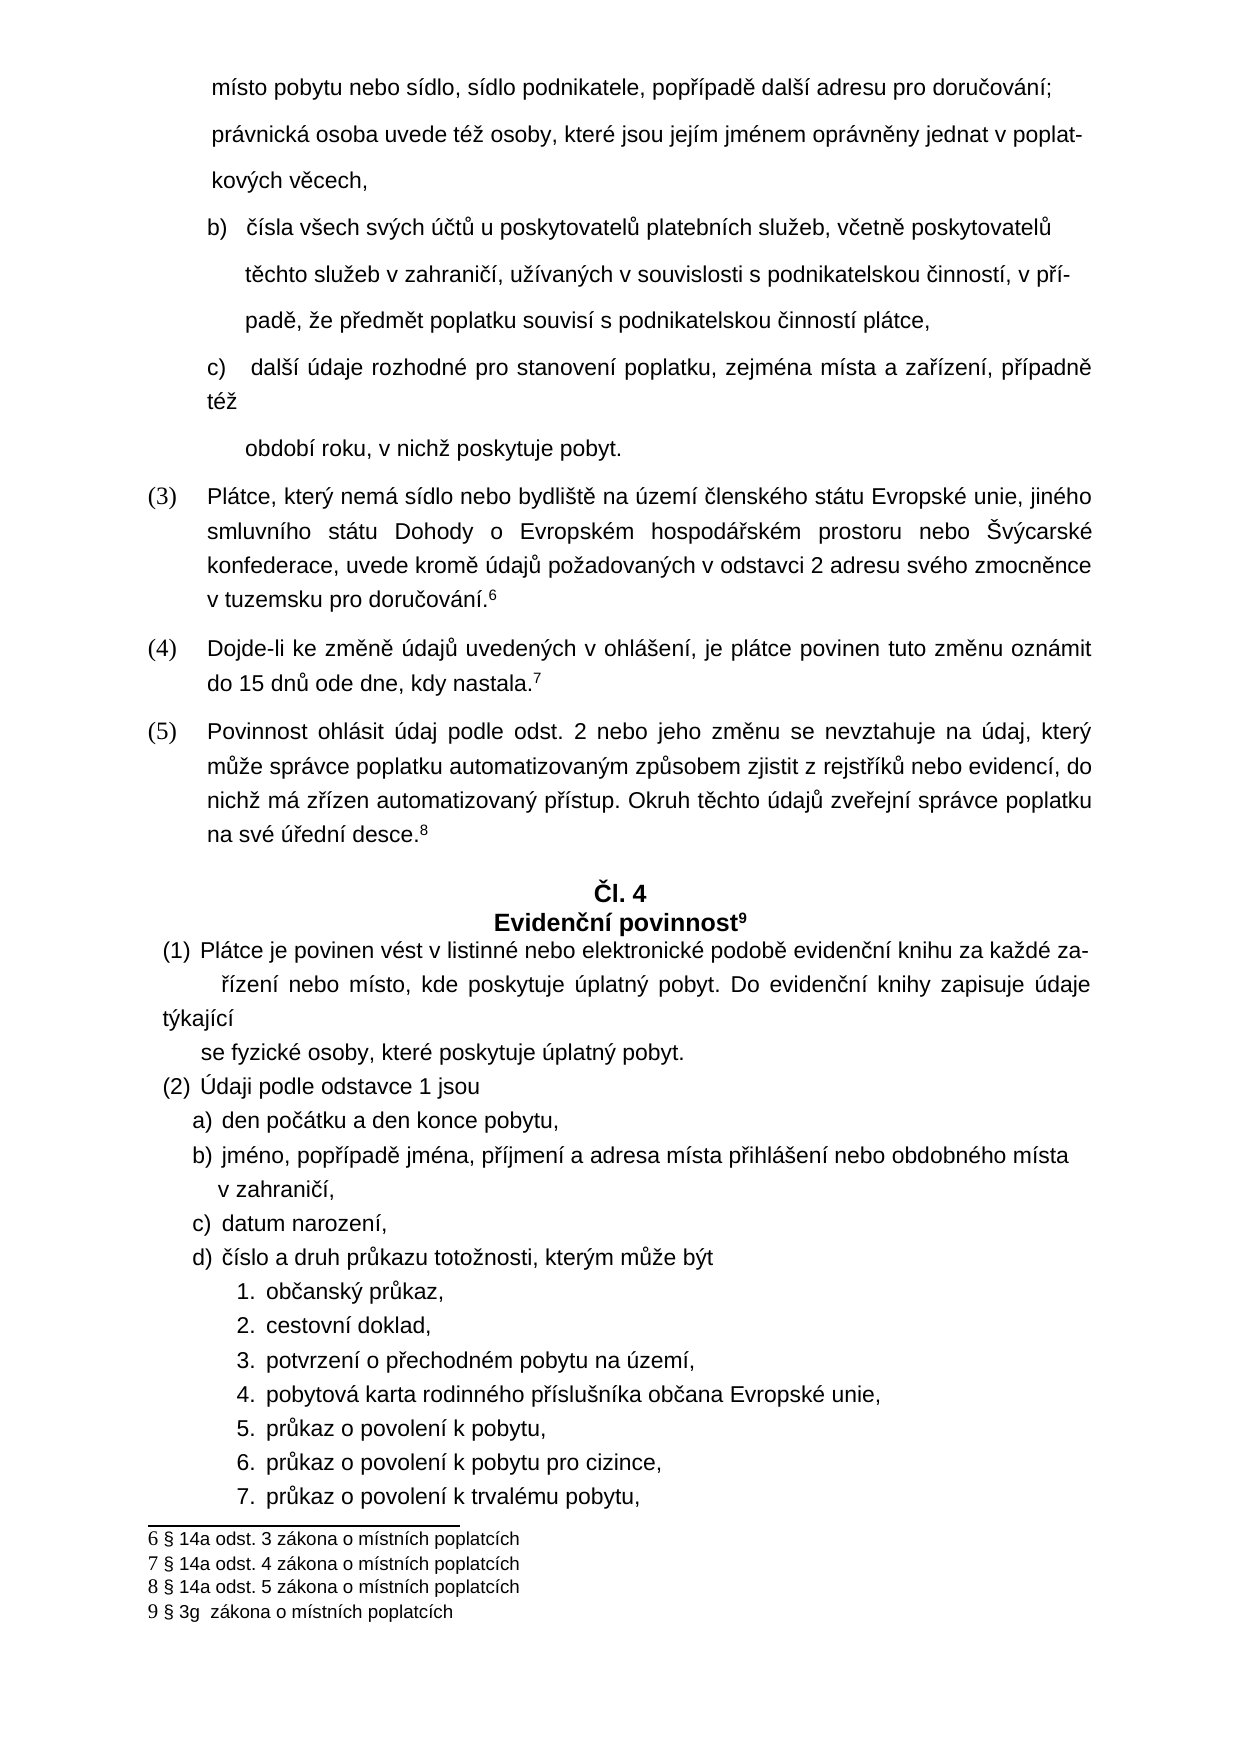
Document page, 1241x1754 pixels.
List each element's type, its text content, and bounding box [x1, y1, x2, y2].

text kových věcech, [148, 167, 1092, 193]
text těchto služeb v zahraničí, užívaných v souvislosti s podnikatelskou činností, v pří- [207, 261, 1092, 287]
text § 3g zákona o místních poplatcích [148, 1598, 1092, 1623]
text 3. potvrzení o přechodném pobytu na území, [192, 1347, 1092, 1373]
text 1. občanský průkaz, [192, 1278, 1092, 1305]
text místo pobytu nebo sídlo, sídlo podnikatele, popřípadě další adresu pro doručování; [148, 74, 1092, 100]
list Povinnost ohlásit údaj podle odst. 2 nebo jeho změnu se nevztahuje na údaj, který může správce poplatku automatizovaným způsobem zjistit z rejstříků nebo evidencí, do nichž má zřízen automatizovaný přístup. Okruh těchto údajů zveřejní správce poplatku na své úřední desce. [148, 716, 1092, 847]
list Dojde-li ke změně údajů uvedených v ohlášení, je plátce povinen tuto změnu oznámit do 15 dnů ode dne, kdy nastala. [148, 633, 1092, 696]
list Plátce, který nemá sídlo nebo bydliště na území členského státu Evropské unie, jiného smluvního státu Dohody o Evropském hospodářském prostoru nebo Švýcarské konfederace, uvede kromě údajů požadovaných v odstavci 2 adresu svého zmocněnce v tuzemsku pro doručování. [148, 481, 1092, 613]
text (2) Údaji podle odstavce 1 jsou [162, 1073, 1092, 1100]
text c) datum narození, [148, 1210, 1092, 1236]
list § 14a odst. 5 zákona o místních poplatcích [148, 1574, 1092, 1598]
text období roku, v nichž poskytuje pobyt. [207, 435, 1092, 461]
text c) další údaje rozhodné pro stanovení poplatku, zejména místa a zařízení, případně též [207, 354, 1092, 414]
text d) číslo a druh průkazu totožnosti, kterým může být [148, 1244, 1092, 1271]
text (1) Plátce je povinen vést v listinné nebo elektronické podobě evidenční knihu za každé za- [162, 937, 1092, 963]
text padě, že předmět poplatku souvisí s podnikatelskou činností plátce, [207, 307, 1092, 333]
list § 14a odst. 4 zákona o místních poplatcích [148, 1550, 1092, 1574]
text 4. pobytová karta rodinného příslušníka občana Evropské unie, [192, 1381, 1092, 1407]
text 5. průkaz o povolení k pobytu, [192, 1415, 1092, 1441]
text 2. cestovní doklad, [192, 1312, 1092, 1339]
text a) den počátku a den konce pobytu, [148, 1107, 1092, 1134]
text v zahraničí, [148, 1176, 1092, 1202]
text b) jméno, popřípadě jména, příjmení a adresa místa přihlášení nebo obdobného místa [148, 1142, 1092, 1168]
text řízení nebo místo, kde poskytuje úplatný pobyt. Do evidenční knihy zapisuje údaje týkající [162, 971, 1092, 1031]
text b) čísla všech svých účtů u poskytovatelů platebních služeb, včetně poskytovatelů [207, 214, 1092, 240]
text se fyzické osoby, které poskytuje úplatný pobyt. [162, 1039, 1092, 1066]
text 6. průkaz o povolení k pobytu pro cizince, [192, 1449, 1092, 1476]
list § 14a odst. 3 zákona o místních poplatcích [148, 1526, 1092, 1550]
text 7. průkaz o povolení k trvalému pobytu, [192, 1483, 1092, 1510]
text Čl. 4 [148, 879, 1092, 908]
text právnická osoba uvede též osoby, které jsou jejím jménem oprávněny jednat v poplat- [148, 121, 1092, 147]
text Evidenční povinnost [148, 908, 1092, 937]
